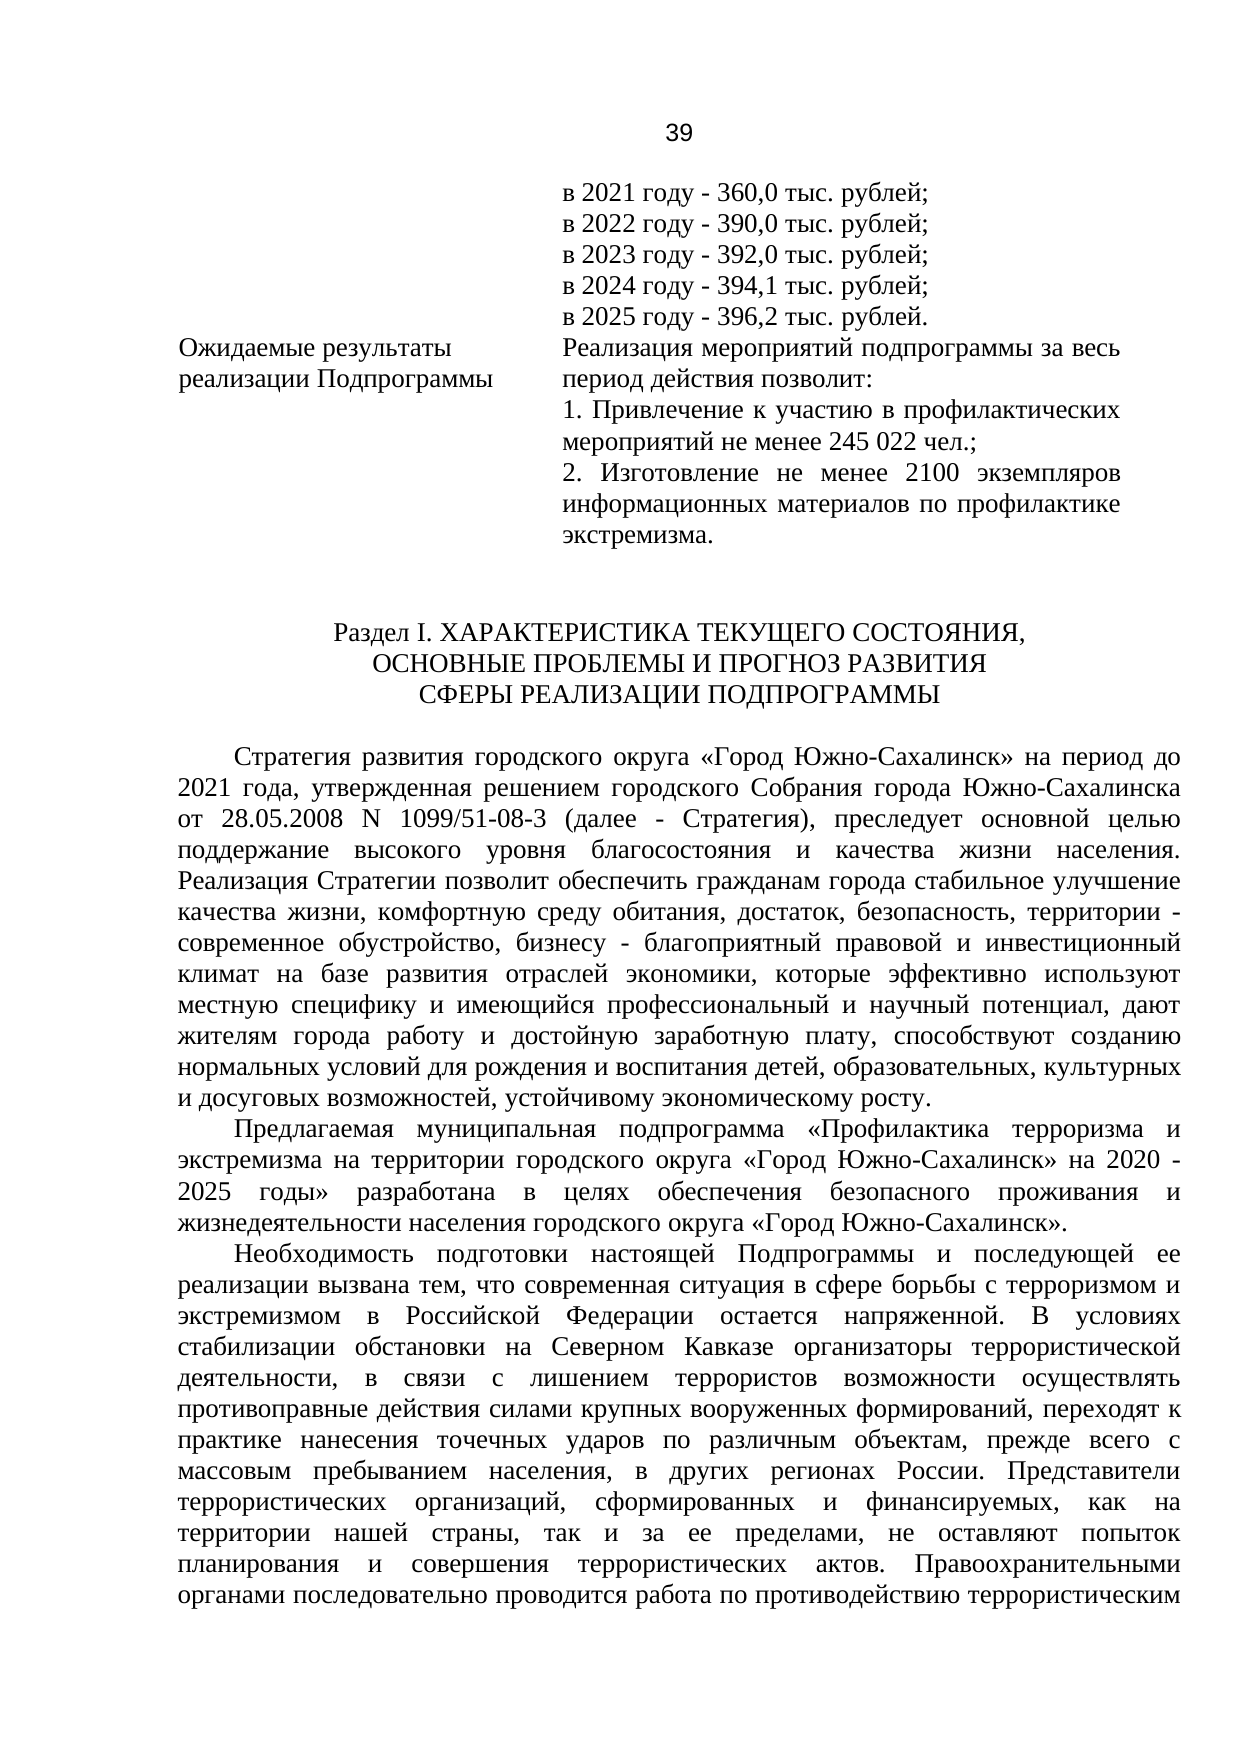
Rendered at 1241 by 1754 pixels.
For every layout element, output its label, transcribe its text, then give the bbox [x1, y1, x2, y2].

text Стратегия развития городского округа «Город Южно-Сахалинск» на период до 2021 года, утвержденная решением городского Собрания города Южно-Сахалинска от 28.05.2008 N 1099/51-08-3 (далее - Стратегия), преследует основной целью поддержание высокого уровня благосостояния и качества жизни населения. Реализация Стратегии позволит обеспечить гражданам города стабильное улучшение качества жизни, комфортную среду обитания, достаток, безопасность, территории - современное обустройство, бизнесу - благоприятный правовой и инвестиционный климат на базе развития отраслей экономики, которые эффективно используют местную специфику и имеющийся профессиональный и научный потенциал, дают жителям города работу и достойную заработную плату, способствуют созданию нормальных условий для рождения и воспитания детей, образовательных, культурных и досуговых возможностей, устойчивому экономическому росту. [177, 740, 1182, 1113]
table_cell в 2021 году - 360,0 тыс. рублей; в 2022 году - 390,0 тыс. рублей; в 2023 году - 392,0 тыс. рублей; в 2024 году - 394,1 тыс. рублей; в 2025 году - 396,2 тыс. рублей. [561, 177, 1122, 332]
table_cell Реализация мероприятий подпрограммы за весь период действия позволит: 1. Привлечение к участию в профилактических мероприятий не менее 245 022 чел.; 2. Изготовление не менее 2100 экземпляров информационных материалов по профилактике экстремизма. [561, 332, 1122, 549]
table_cell Ожидаемые результаты реализации Подпрограммы [177, 332, 561, 549]
table_cell [177, 177, 561, 332]
text Раздел I. ХАРАКТЕРИСТИКА ТЕКУЩЕГО СОСТОЯНИЯ, [177, 616, 1182, 647]
text СФЕРЫ РЕАЛИЗАЦИИ ПОДПРОГРАММЫ [177, 678, 1182, 709]
text Необходимость подготовки настоящей Подпрограммы и последующей ее реализации вызвана тем, что современная ситуация в сфере борьбы с терроризмом и экстремизмом в Российской Федерации остается напряженной. В условиях стабилизации обстановки на Северном Кавказе организаторы террористической деятельности, в связи с лишением террористов возможности осуществлять противоправные действия силами крупных вооруженных формирований, переходят к практике нанесения точечных ударов по различным объектам, прежде всего с массовым пребыванием населения, в других регионах России. Представители террористических организаций, сформированных и финансируемых, как на территории нашей страны, так и за ее пределами, не оставляют попыток планирования и совершения террористических актов. Правоохранительными органами последовательно проводится работа по противодействию террористическим [177, 1237, 1182, 1609]
text ОСНОВНЫЕ ПРОБЛЕМЫ И ПРОГНОЗ РАЗВИТИЯ [177, 647, 1182, 678]
text Предлагаемая муниципальная подпрограмма «Профилактика терроризма и экстремизма на территории городского округа «Город Южно-Сахалинск» на 2020 - 2025 годы» разработана в целях обеспечения безопасного проживания и жизнедеятельности населения городского округа «Город Южно-Сахалинск». [177, 1113, 1182, 1237]
